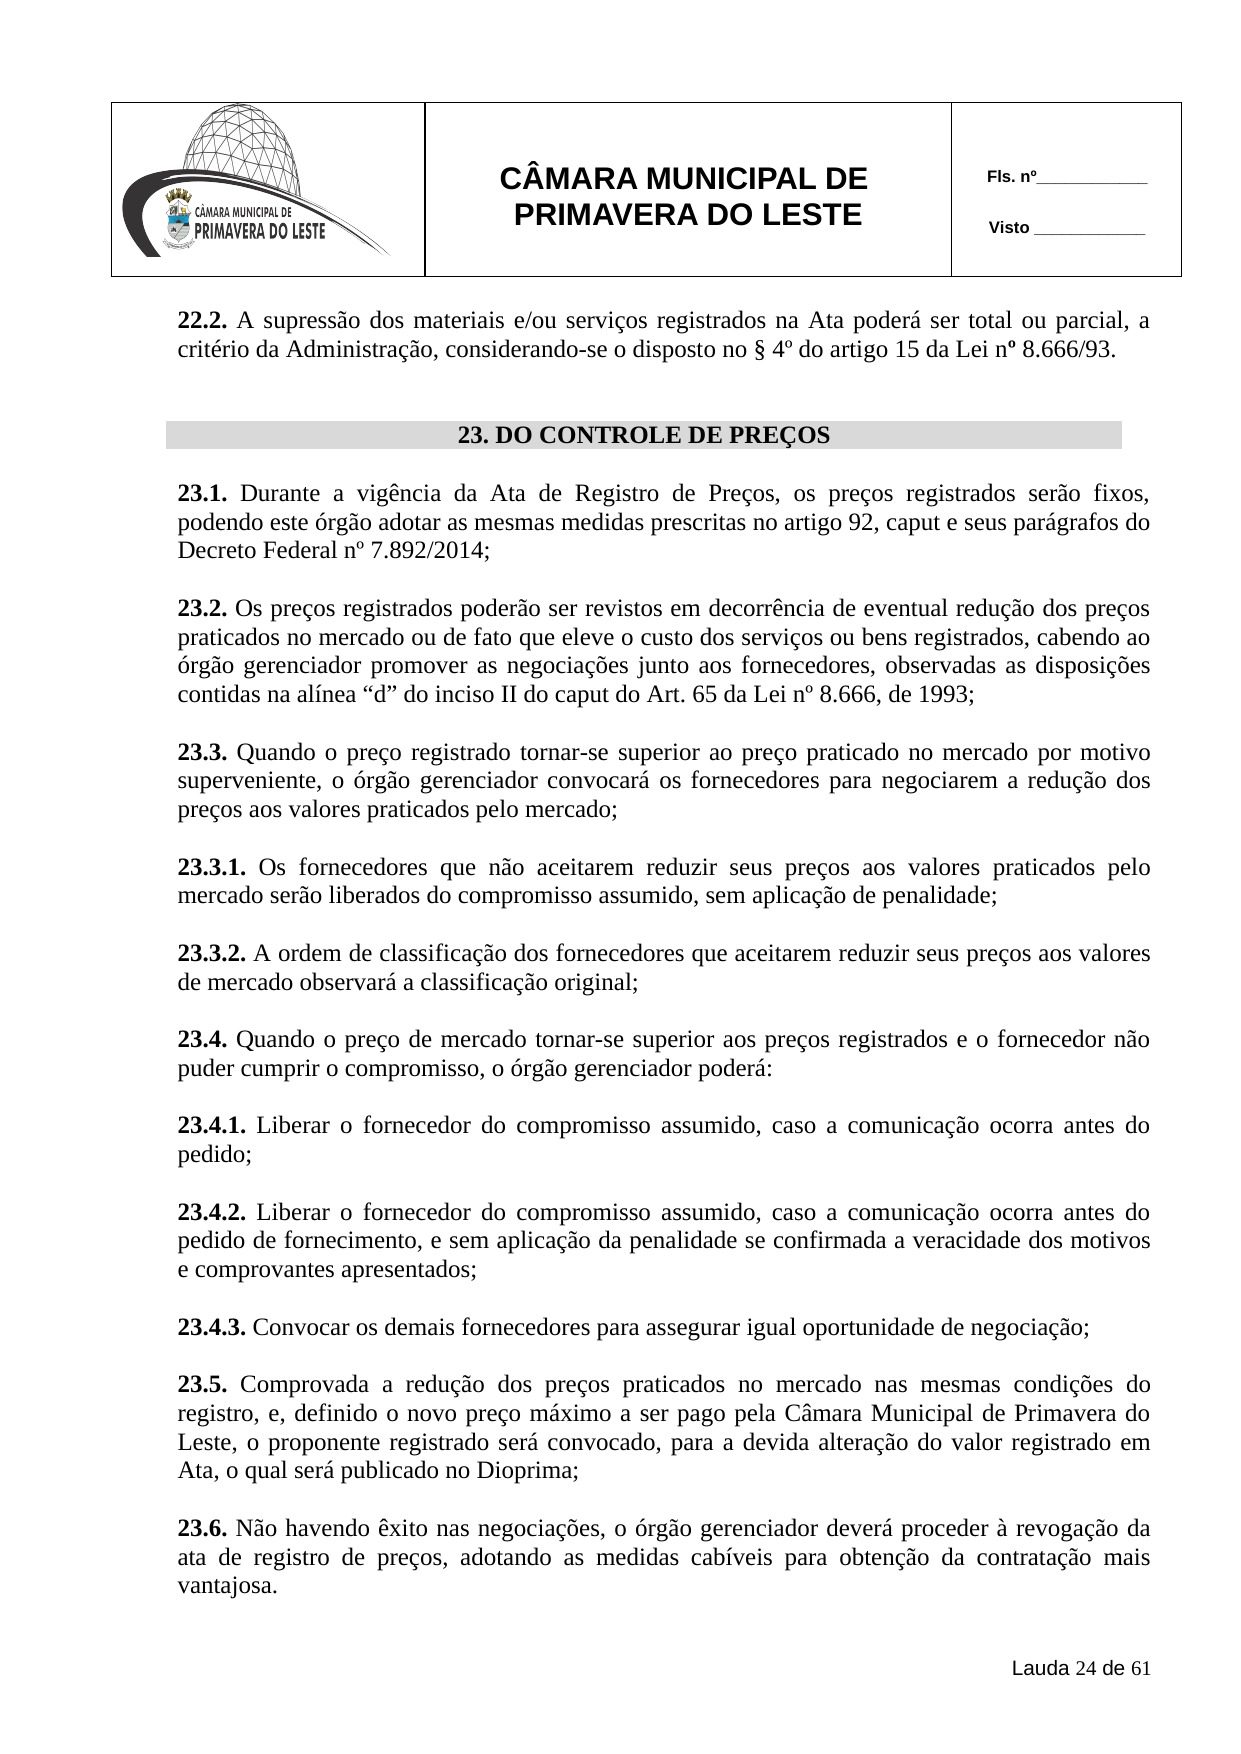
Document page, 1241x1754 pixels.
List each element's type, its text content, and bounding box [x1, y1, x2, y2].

text 23.3.1. Os fornecedores que não aceitarem reduzir seus preços aos valores praticados pelo mercado serão liberados do compromisso assumido, sem aplicação de penalidade; [177, 852, 1152, 909]
text 22.2. A supressão dos materiais e/ou serviços registrados na Ata poderá ser total ou parcial, a critério da Administração, considerando-se o disposto no § 4º do artigo 15 da Lei nº 8.666/93. [177, 306, 1152, 363]
text 23.1. Durante a vigência da Ata de Registro de Preços, os preços registrados serão fixos, podendo este órgão adotar as mesmas medidas prescritas no artigo 92, caput e seus parágrafos do Decreto Federal nº 7.892/2014; [177, 478, 1152, 564]
text 23.3.2. A ordem de classificação dos fornecedores que aceitarem reduzir seus preços aos valores de mercado observará a classificação original; [177, 938, 1152, 996]
text 23.4.3. Convocar os demais fornecedores para assegurar igual oportunidade de negociação; [177, 1312, 1152, 1341]
text 23.3. Quando o preço registrado tornar-se superior ao preço praticado no mercado por motivo superveniente, o órgão gerenciador convocará os fornecedores para negociarem a redução dos preços aos valores praticados pelo mercado; [177, 737, 1152, 823]
text 23.2. Os preços registrados poderão ser revistos em decorrência de eventual redução dos preços praticados no mercado ou de fato que eleve o custo dos serviços ou bens registrados, cabendo ao órgão gerenciador promover as negociações junto aos fornecedores, observadas as disposições contidas na alínea “d” do inciso II do caput do Art. 65 da Lei nº 8.666, de 1993; [177, 593, 1152, 708]
text 23.5. Comprovada a redução dos preços praticados no mercado nas mesmas condições do registro, e, definido o novo preço máximo a ser pago pela Câmara Municipal de Primavera do Leste, o proponente registrado será convocado, para a devida alteração do valor registrado em Ata, o qual será publicado no Dioprima; [177, 1369, 1152, 1484]
picture [122, 103, 392, 257]
text 23.4.1. Liberar o fornecedor do compromisso assumido, caso a comunicação ocorra antes do pedido; [177, 1111, 1152, 1168]
text 23.4.2. Liberar o fornecedor do compromisso assumido, caso a comunicação ocorra antes do pedido de fornecimento, e sem aplicação da penalidade se confirmada a veracidade dos motivos e comprovantes apresentados; [177, 1197, 1152, 1283]
text 23.6. Não havendo êxito nas negociações, o órgão gerenciador deverá proceder à revogação da ata de registro de preços, adotando as medidas cabíveis para obtenção da contratação mais vantajosa. [177, 1513, 1152, 1599]
table_header 23. DO CONTROLE DE PREÇOS [166, 421, 1122, 449]
text 23.4. Quando o preço de mercado tornar-se superior aos preços registrados e o fornecedor não puder cumprir o compromisso, o órgão gerenciador poderá: [177, 1024, 1152, 1082]
